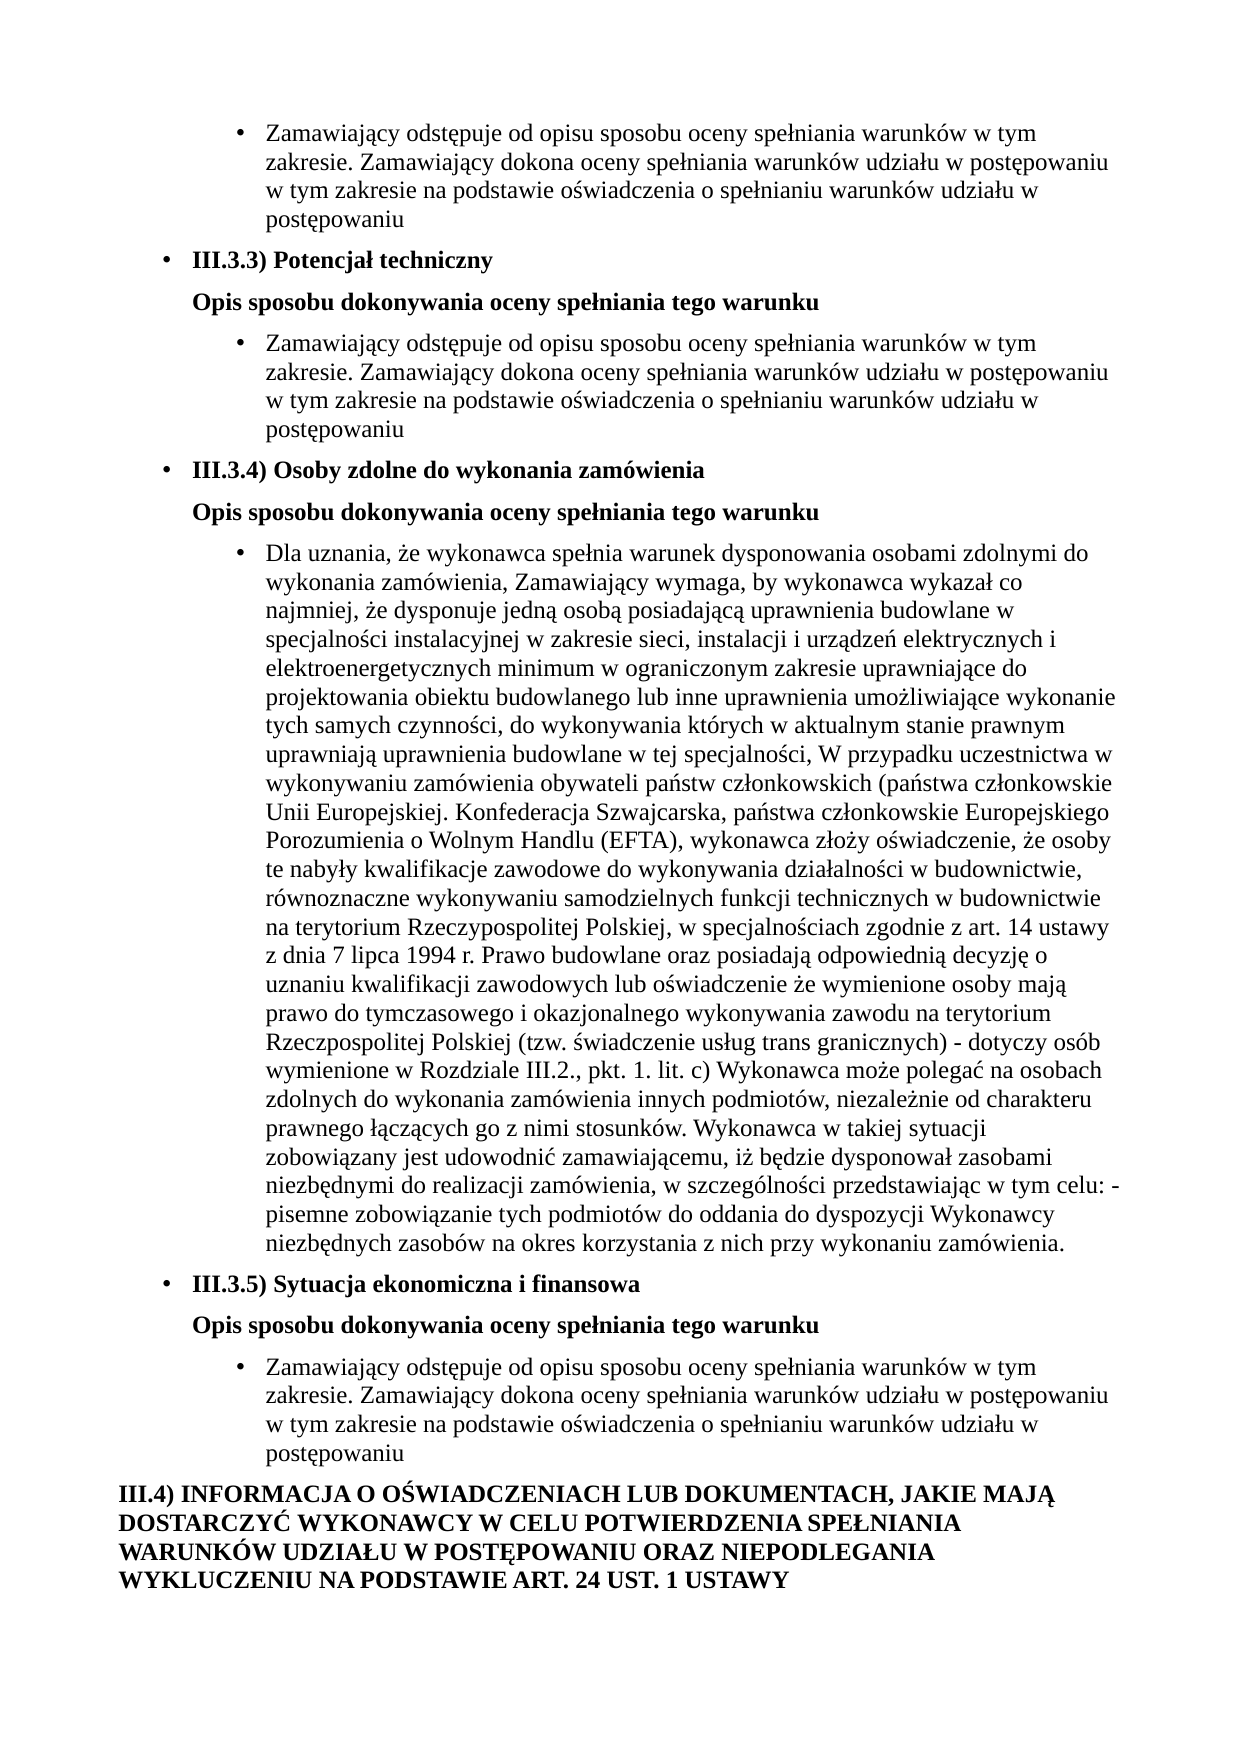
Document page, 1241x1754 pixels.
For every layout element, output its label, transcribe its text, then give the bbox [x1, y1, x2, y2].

list Opis sposobu dokonywania oceny spełniania tego warunku [162, 287, 1122, 316]
list III.3.5) Sytuacja ekonomiczna i finansowa [162, 1269, 1122, 1298]
list III.3.4) Osoby zdolne do wykonania zamówienia [162, 456, 1122, 484]
list Opis sposobu dokonywania oceny spełniania tego warunku [162, 1311, 1122, 1339]
list Zamawiający odstępuje od opisu sposobu oceny spełniania warunków w tym zakresie. Zamawiający dokona oceny spełniania warunków udziału w postępowaniu w tym zakresie na podstawie oświadczenia o spełnianiu warunków udziału w postępowaniu [236, 328, 1122, 443]
list Dla uznania, że wykonawca spełnia warunek dysponowania osobami zdolnymi do wykonania zamówienia, Zamawiający wymaga, by wykonawca wykazał co najmniej, że dysponuje jedną osobą posiadającą uprawnienia budowlane w specjalności instalacyjnej w zakresie sieci, instalacji i urządzeń elektrycznych i elektroenergetycznych minimum w ograniczonym zakresie uprawniające do projektowania obiektu budowlanego lub inne uprawnienia umożliwiające wykonanie tych samych czynności, do wykonywania których w aktualnym stanie prawnym uprawniają uprawnienia budowlane w tej specjalności, W przypadku uczestnictwa w wykonywaniu zamówienia obywateli państw członkowskich (państwa członkowskie Unii Europejskiej. Konfederacja Szwajcarska, państwa członkowskie Europejskiego Porozumienia o Wolnym Handlu (EFTA), wykonawca złoży oświadczenie, że osoby te nabyły kwalifikacje zawodowe do wykonywania działalności w budownictwie, równoznaczne wykonywaniu samodzielnych funkcji technicznych w budownictwie na terytorium Rzeczypospolitej Polskiej, w specjalnościach zgodnie z art. 14 ustawy z dnia 7 lipca 1994 r. Prawo budowlane oraz posiadają odpowiednią decyzję o uznaniu kwalifikacji zawodowych lub oświadczenie że wymienione osoby mają prawo do tymczasowego i okazjonalnego wykonywania zawodu na terytorium Rzeczpospolitej Polskiej (tzw. świadczenie usług trans granicznych) - dotyczy osób wymienione w Rozdziale III.2., pkt. 1. lit. c) Wykonawca może polegać na osobach zdolnych do wykonania zamówienia innych podmiotów, niezależnie od charakteru prawnego łączących go z nimi stosunków. Wykonawca w takiej sytuacji zobowiązany jest udowodnić zamawiającemu, iż będzie dysponował zasobami niezbędnymi do realizacji zamówienia, w szczególności przedstawiając w tym celu: - pisemne zobowiązanie tych podmiotów do oddania do dyspozycji Wykonawcy niezbędnych zasobów na okres korzystania z nich przy wykonaniu zamówienia. [236, 538, 1122, 1257]
list III.3.3) Potencjał techniczny [162, 246, 1122, 274]
list Zamawiający odstępuje od opisu sposobu oceny spełniania warunków w tym zakresie. Zamawiający dokona oceny spełniania warunków udziału w postępowaniu w tym zakresie na podstawie oświadczenia o spełnianiu warunków udziału w postępowaniu [236, 118, 1122, 233]
list Opis sposobu dokonywania oceny spełniania tego warunku [162, 497, 1122, 526]
list Zamawiający odstępuje od opisu sposobu oceny spełniania warunków w tym zakresie. Zamawiający dokona oceny spełniania warunków udziału w postępowaniu w tym zakresie na podstawie oświadczenia o spełnianiu warunków udziału w postępowaniu [236, 1352, 1122, 1467]
text III.4) INFORMACJA O OŚWIADCZENIACH LUB DOKUMENTACH, JAKIE MAJĄ DOSTARCZYĆ WYKONAWCY W CELU POTWIERDZENIA SPEŁNIANIA WARUNKÓW UDZIAŁU W POSTĘPOWANIU ORAZ NIEPODLEGANIA WYKLUCZENIU NA PODSTAWIE ART. 24 UST. 1 USTAWY [118, 1479, 1122, 1594]
